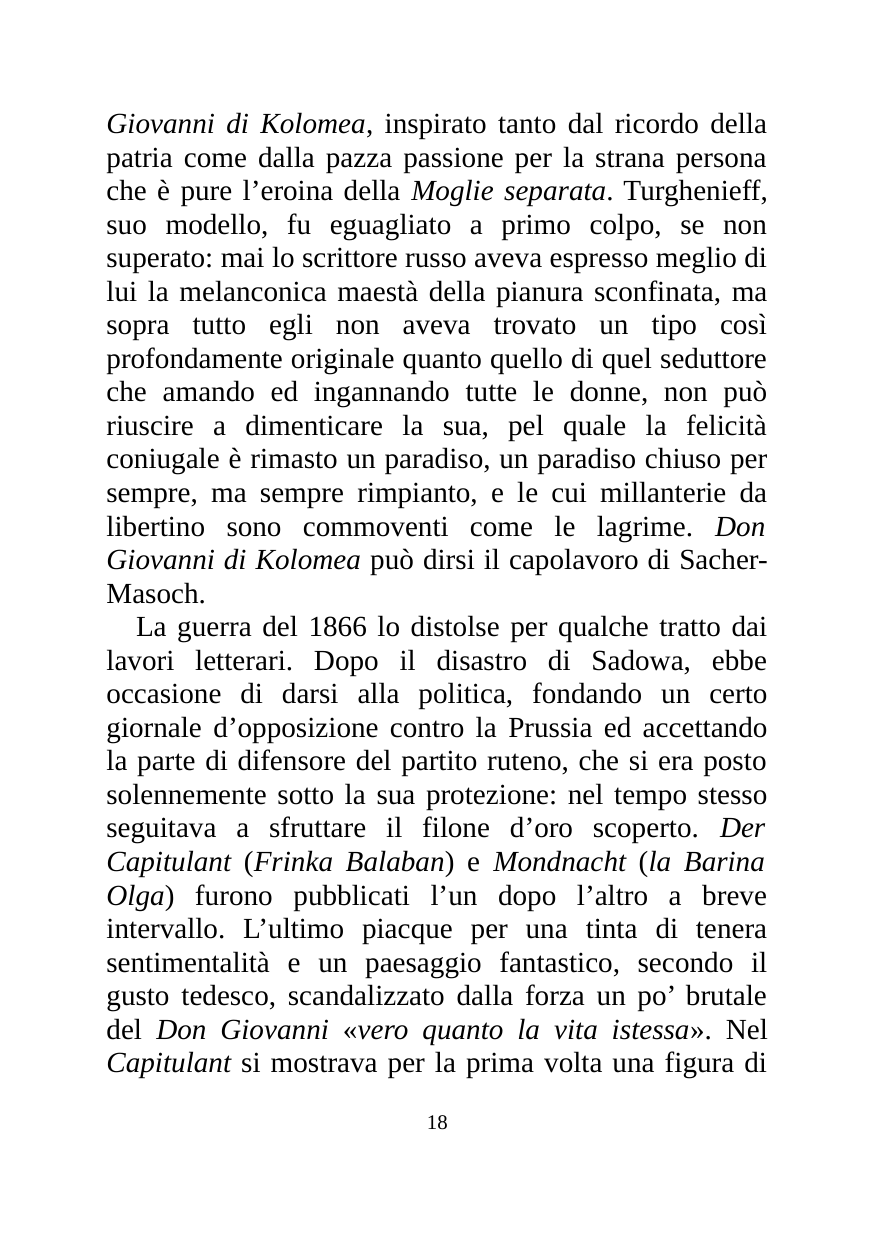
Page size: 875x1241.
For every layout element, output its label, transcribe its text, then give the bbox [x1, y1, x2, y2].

text La guerra del 1866 lo distolse per qualche tratto dai lavori letterari. Dopo il disastro di Sadowa, ebbe occasione di darsi alla politica, fondando un certo giornale d’opposizione contro la Prussia ed accettando la parte di difensore del partito ruteno, che si era posto solennemente sotto la sua protezione: nel tempo stesso seguitava a sfruttare il filone d’oro scoperto. Der Capitulant (Frinka Balaban) e Mondnacht (la Barina Olga) furono pubblicati l’un dopo l’altro a breve intervallo. L’ultimo piacque per una tinta di tenera sentimentalità e un paesaggio fantastico, secondo il gusto tedesco, scandalizzato dalla forza un po’ brutale del Don Giovanni «vero quanto la vita istessa». Nel Capitulant si mostrava per la prima volta una figura di [106, 609, 768, 1079]
text Giovanni di Kolomea, inspirato tanto dal ricordo della patria come dalla pazza passione per la strana persona che è pure l’eroina della Moglie separata. Turghenieff, suo modello, fu eguagliato a primo colpo, se non superato: mai lo scrittore russo aveva espresso meglio di lui la melanconica maestà della pianura sconfinata, ma sopra tutto egli non aveva trovato un tipo così profondamente originale quanto quello di quel seduttore che amando ed ingannando tutte le donne, non può riuscire a dimenticare la sua, pel quale la felicità coniugale è rimasto un paradiso, un paradiso chiuso per sempre, ma sempre rimpianto, e le cui millanterie da libertino sono commoventi come le lagrime. Don Giovanni di Kolomea può dirsi il capolavoro di Sacher-Masoch. [106, 106, 768, 609]
